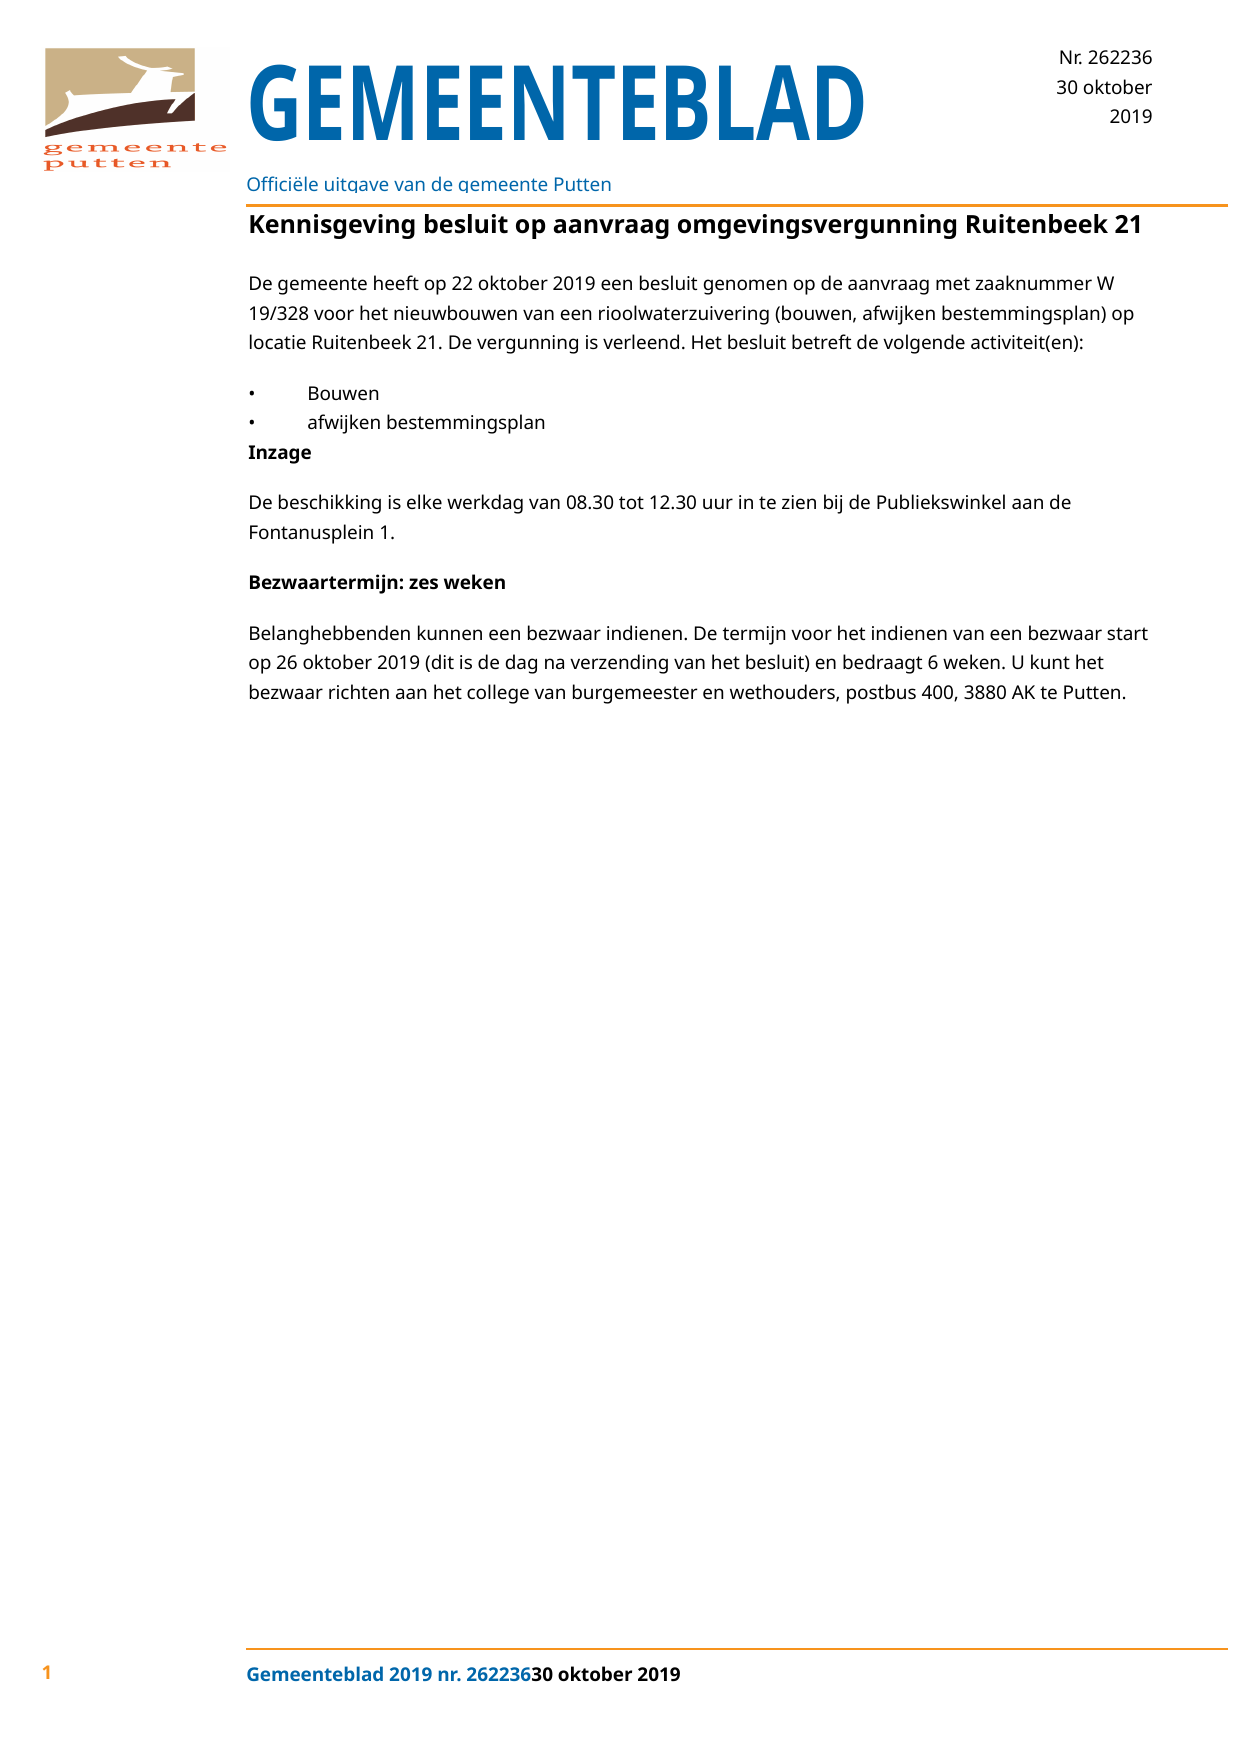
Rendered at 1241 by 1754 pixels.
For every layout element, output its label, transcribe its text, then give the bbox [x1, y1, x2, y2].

picture [41, 47, 231, 172]
text Bezwaartermijn: zes weken [248, 569, 1152, 595]
text Inzage [248, 439, 1152, 465]
text Kennisgeving besluit op aanvraag omgevingsvergunning Ruitenbeek 21 [248, 207, 1152, 241]
text Belanghebbenden kunnen een bezwaar indienen. De termijn voor het indienen van een bezwaar start op 26 oktober 2019 (dit is de dag na verzending van het besluit) en bedraagt 6 weken. U kunt het bezwaar richten aan het college van burgemeester en wethouders, postbus 400, 3880 AK te Putten. [248, 620, 1152, 705]
list Bouwen [248, 380, 1152, 406]
list afwijken bestemmingsplan [248, 409, 1152, 435]
text De beschikking is elke werkdag van 08.30 tot 12.30 uur in te zien bij de Publiekswinkel aan de Fontanusplein 1. [248, 489, 1152, 545]
text De gemeente heeft op 22 oktober 2019 een besluit genomen op de aanvraag met zaaknummer W 19/328 voor het nieuwbouwen van een rioolwaterzuivering (bouwen, afwijken bestemmingsplan) op locatie Ruitenbeek 21. De vergunning is verleend. Het besluit betreft de volgende activiteit(en): [248, 270, 1152, 355]
